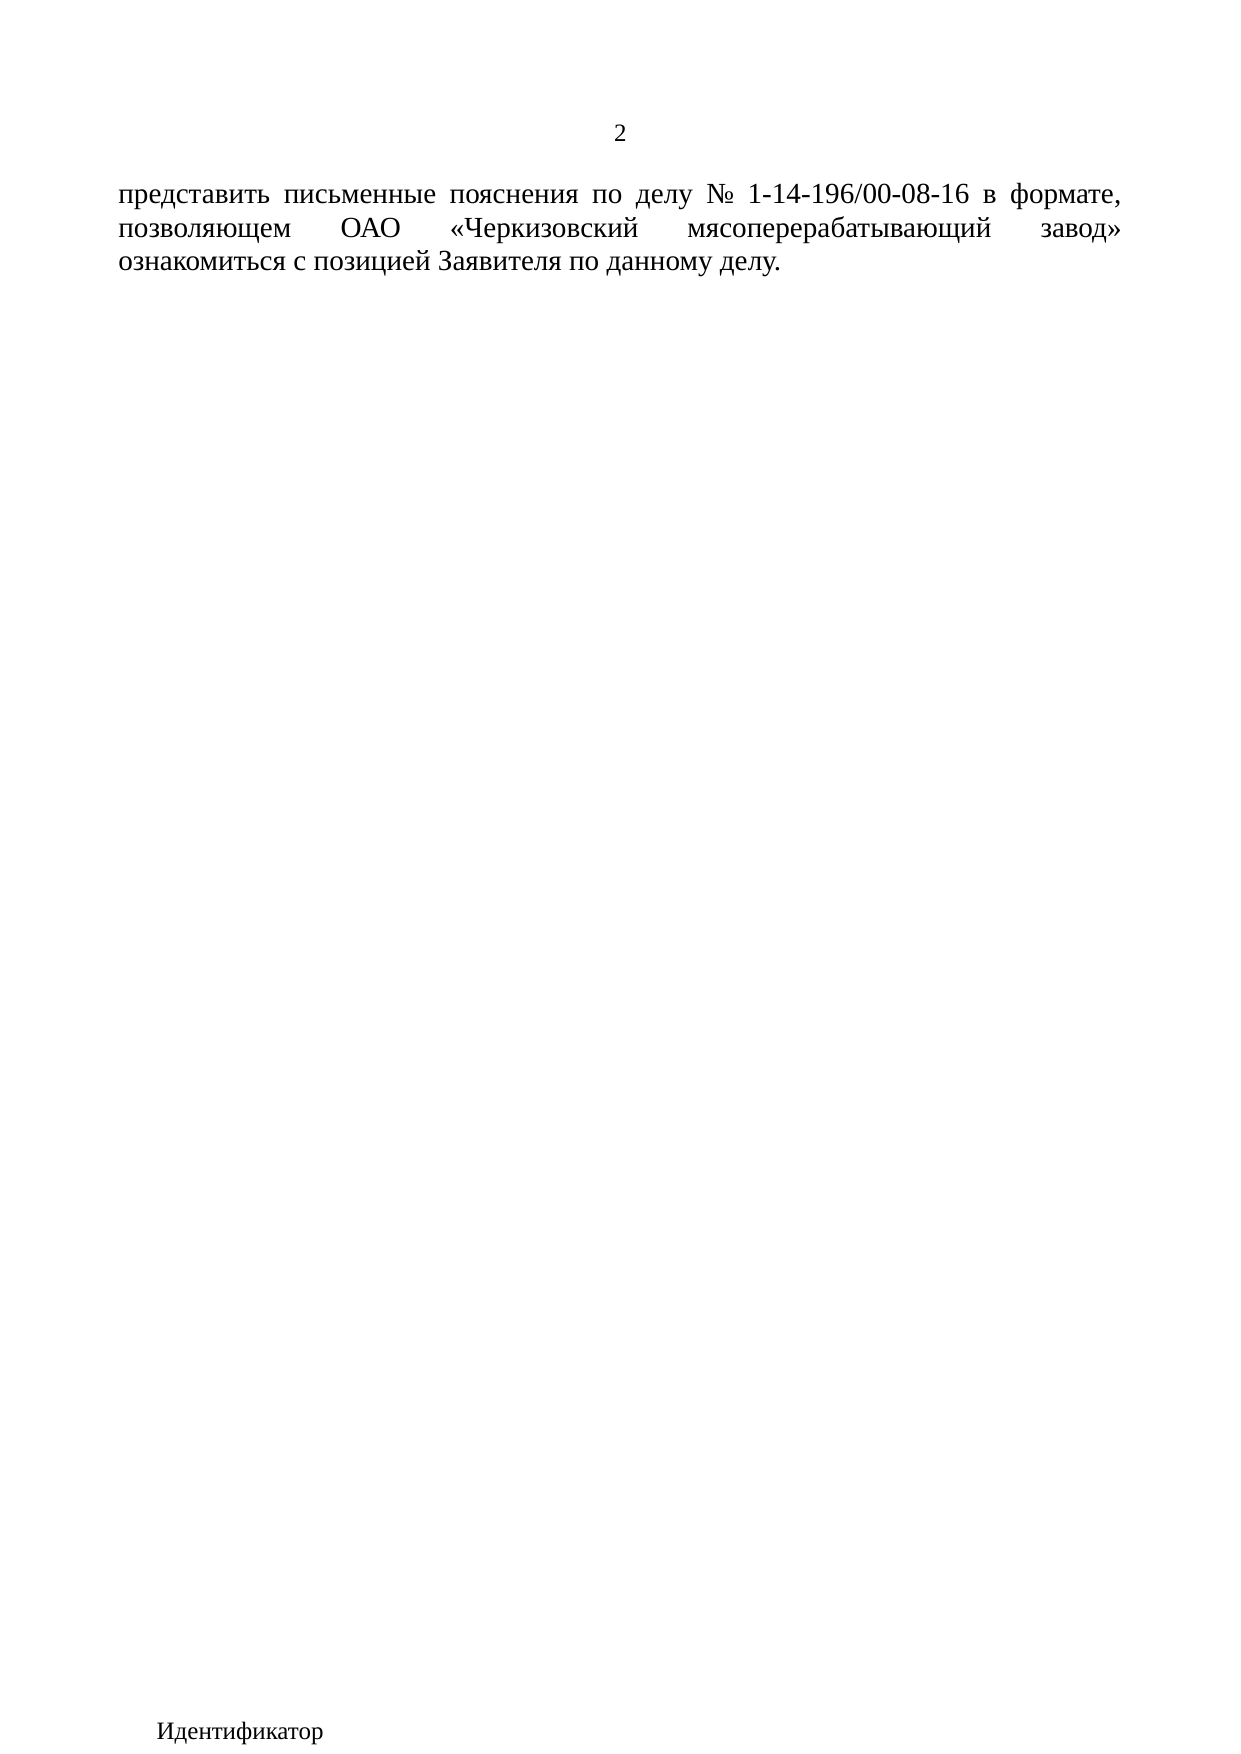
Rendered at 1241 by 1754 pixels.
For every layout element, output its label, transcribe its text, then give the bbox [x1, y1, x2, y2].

list представить письменные пояснения по делу № 1-14-196/00-08-16 в формате, позволяющем ОАО «Черкизовский мясоперерабатывающий завод» ознакомиться с позицией Заявителя по данному делу. [118, 176, 1122, 277]
